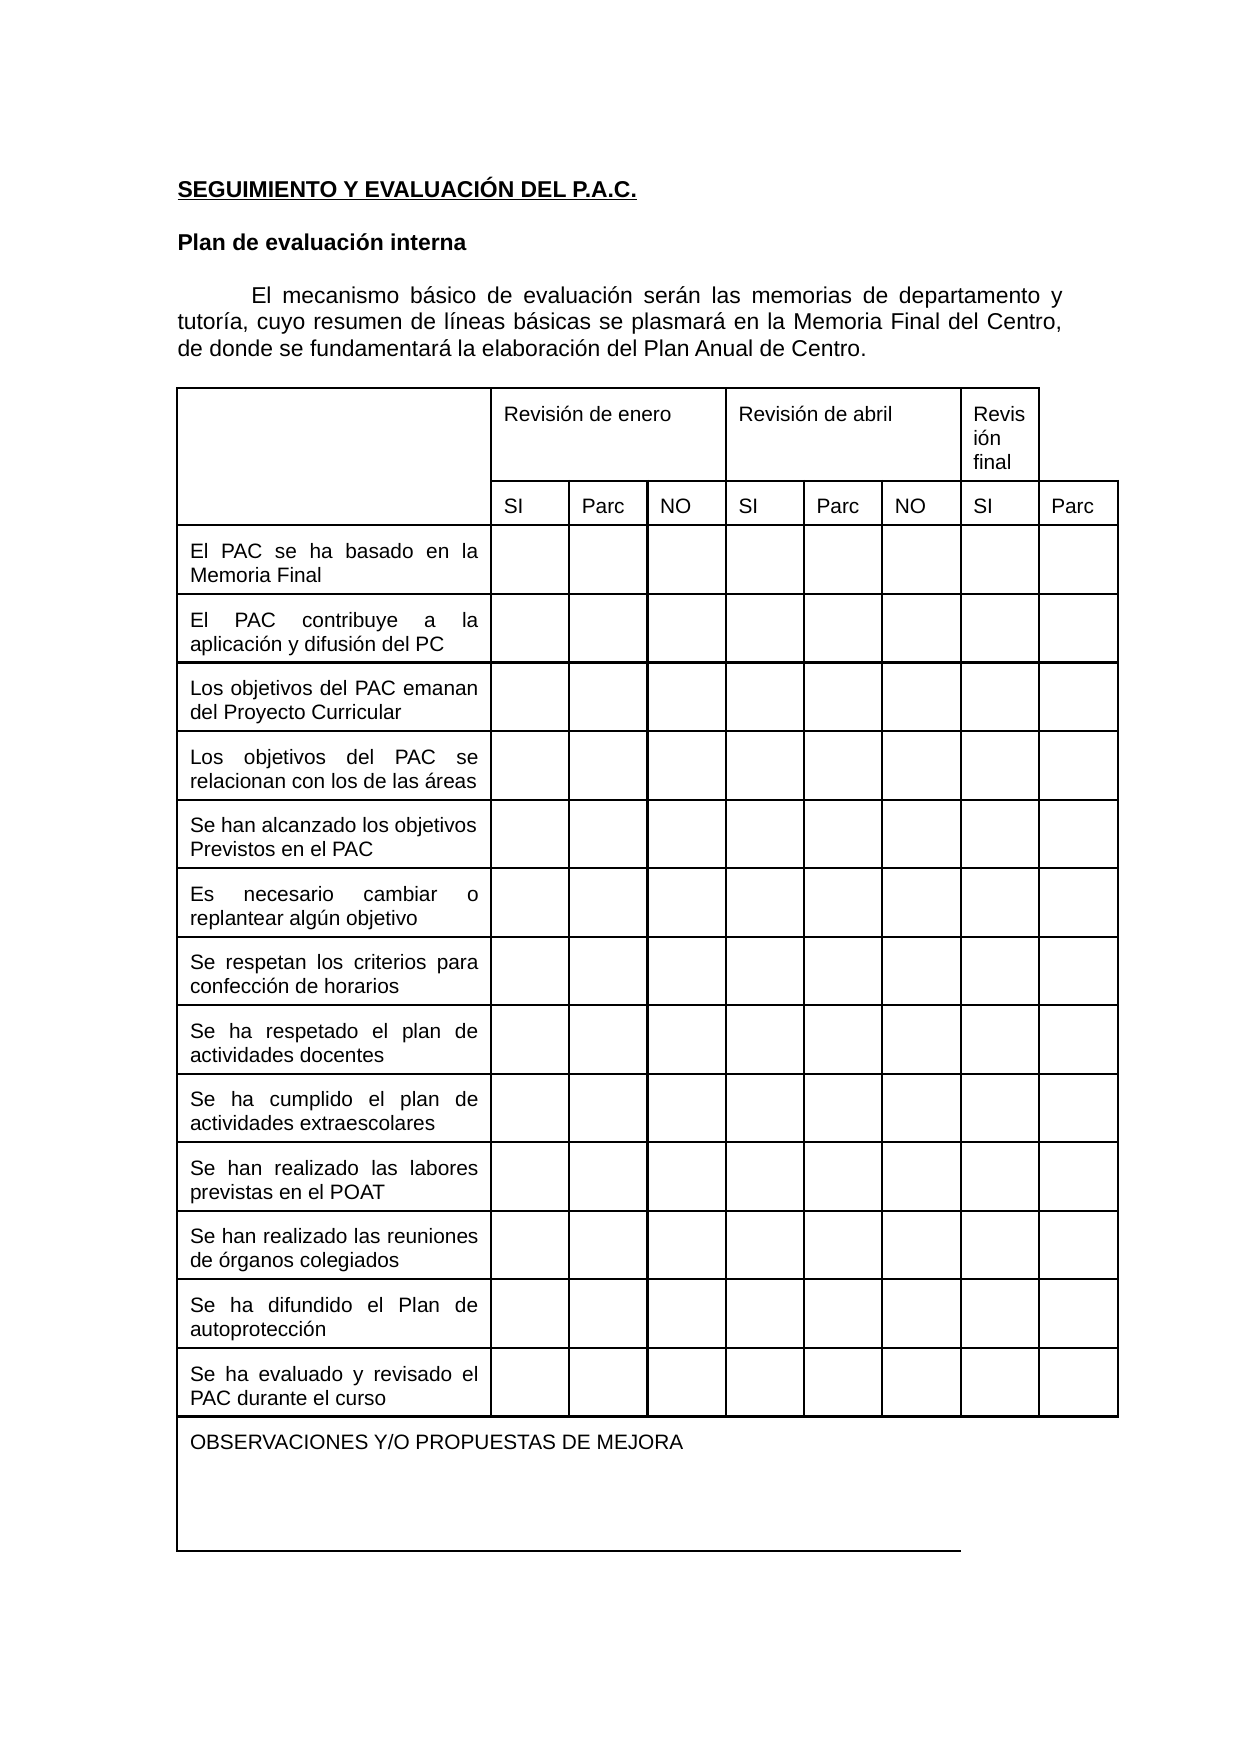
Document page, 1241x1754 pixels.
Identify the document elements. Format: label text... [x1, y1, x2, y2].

table_cell [727, 732, 803, 798]
table_cell [883, 938, 960, 1004]
table_cell [727, 1143, 803, 1210]
table_cell [727, 595, 803, 661]
table_cell [883, 1075, 960, 1141]
table_cell [962, 869, 1038, 936]
table_cell [805, 595, 881, 661]
table_cell [805, 869, 881, 936]
table_cell [962, 526, 1038, 593]
table_cell [649, 1349, 725, 1415]
table_cell [883, 801, 960, 867]
table_cell [805, 801, 881, 867]
table_cell [962, 1212, 1038, 1278]
table_cell [492, 1280, 568, 1347]
table_cell [492, 869, 568, 936]
table_cell [1040, 732, 1117, 798]
table_cell [570, 732, 646, 798]
table_cell [492, 1349, 568, 1415]
table_cell [492, 664, 568, 730]
table_cell SI [492, 482, 568, 524]
table_cell [570, 1212, 646, 1278]
table_cell [962, 801, 1038, 867]
table_cell [883, 1212, 960, 1278]
table_cell Se ha cumplido el plan de actividades extraescolares [178, 1075, 490, 1141]
table_cell [570, 526, 646, 593]
table_cell SI [727, 482, 803, 524]
table_cell [492, 1006, 568, 1073]
table_cell Los objetivos del PAC emanan del Proyecto Curricular [178, 664, 490, 730]
table_cell [1040, 938, 1117, 1004]
table_cell [805, 938, 881, 1004]
table_cell [492, 732, 568, 798]
table_cell [727, 664, 803, 730]
table_cell [805, 664, 881, 730]
table_cell Es necesario cambiar o replantear algún objetivo [178, 869, 490, 936]
table_cell OBSERVACIONES Y/O PROPUESTAS DE MEJORA [178, 1418, 961, 1550]
table_cell [1040, 1280, 1117, 1347]
table_cell [570, 869, 646, 936]
table_cell [883, 1280, 960, 1347]
table_cell [1040, 595, 1117, 661]
table_header [178, 389, 490, 524]
table_cell [883, 1349, 960, 1415]
table_cell [649, 1075, 725, 1141]
table_cell [1040, 1143, 1117, 1210]
table_cell [570, 664, 646, 730]
table_cell [570, 1280, 646, 1347]
table_cell [1040, 1006, 1117, 1073]
table_cell [961, 1418, 1118, 1550]
table_cell [649, 869, 725, 936]
table_cell Parc [805, 482, 881, 524]
table_cell [570, 938, 646, 1004]
table_cell SI [962, 482, 1038, 524]
table_cell [962, 1075, 1038, 1141]
table_cell [727, 526, 803, 593]
table_cell [570, 595, 646, 661]
table_cell [570, 801, 646, 867]
table_cell El PAC contribuye a la aplicación y difusión del PC [178, 595, 490, 661]
table_cell [962, 938, 1038, 1004]
table_cell [492, 1143, 568, 1210]
table_cell [492, 526, 568, 593]
table_cell [492, 1075, 568, 1141]
table_cell [805, 1280, 881, 1347]
table_cell [883, 595, 960, 661]
table_cell [649, 664, 725, 730]
table_cell [805, 732, 881, 798]
table_cell [570, 1075, 646, 1141]
table_cell Se respetan los criterios para confección de horarios [178, 938, 490, 1004]
table_cell [805, 1143, 881, 1210]
table_cell [962, 1006, 1038, 1073]
table_header Revisión final [962, 389, 1038, 480]
table_cell [805, 1006, 881, 1073]
table_cell [805, 1212, 881, 1278]
table_cell [962, 595, 1038, 661]
table_cell [805, 526, 881, 593]
table_cell Se ha difundido el Plan de autoprotección [178, 1280, 490, 1347]
table_cell [570, 1349, 646, 1415]
text SEGUIMIENTO Y EVALUACIÓN DEL P.A.C. [177, 176, 1063, 203]
table_cell [727, 1075, 803, 1141]
table_cell [492, 1212, 568, 1278]
table_cell [727, 869, 803, 936]
table_header Revisión de abril [727, 389, 960, 480]
table_cell [727, 801, 803, 867]
table_cell Parc [1040, 482, 1117, 524]
table_cell [883, 664, 960, 730]
table_cell [883, 1143, 960, 1210]
table_header Revisión de enero [492, 389, 725, 480]
table_cell [649, 1212, 725, 1278]
table_cell [649, 1006, 725, 1073]
table_cell [1040, 1349, 1117, 1415]
text El mecanismo básico de evaluación serán las memorias de departamento y tutoría, cuyo resumen de líneas básicas se plasmará en la Memoria Final del Centro, de donde se fundamentará la elaboración del Plan Anual de Centro. [177, 282, 1063, 361]
table_cell [492, 801, 568, 867]
table_cell [570, 1143, 646, 1210]
table_cell [1040, 801, 1117, 867]
table_cell [1040, 1075, 1117, 1141]
table_cell [805, 1075, 881, 1141]
table_cell [962, 1280, 1038, 1347]
table_cell [883, 732, 960, 798]
table_cell [1040, 526, 1117, 593]
table_cell [649, 732, 725, 798]
table_cell [962, 732, 1038, 798]
table_cell NO [883, 482, 960, 524]
table_cell Parc [570, 482, 646, 524]
table_cell Se ha evaluado y revisado el PAC durante el curso [178, 1349, 490, 1415]
table_cell [649, 801, 725, 867]
table_cell [649, 526, 725, 593]
table_cell Se han realizado las labores previstas en el POAT [178, 1143, 490, 1210]
table_cell [727, 1349, 803, 1415]
table_cell Se han realizado las reuniones de órganos colegiados [178, 1212, 490, 1278]
table_cell [649, 1143, 725, 1210]
table_cell [727, 1006, 803, 1073]
table_cell NO [649, 482, 725, 524]
table_cell [649, 595, 725, 661]
table_cell [883, 869, 960, 936]
table_cell [962, 1143, 1038, 1210]
table_cell [805, 1349, 881, 1415]
table_cell [570, 1006, 646, 1073]
table_header [1040, 387, 1118, 480]
table_cell [727, 1280, 803, 1347]
table_cell [1040, 869, 1117, 936]
table_cell [727, 1212, 803, 1278]
table_cell [727, 938, 803, 1004]
table_cell Los objetivos del PAC se relacionan con los de las áreas [178, 732, 490, 798]
table_cell [492, 595, 568, 661]
table_cell [962, 664, 1038, 730]
table_cell [883, 526, 960, 593]
table_cell Se han alcanzado los objetivos Previstos en el PAC [178, 801, 490, 867]
table_cell [649, 1280, 725, 1347]
table_cell El PAC se ha basado en la Memoria Final [178, 526, 490, 593]
table_cell [1040, 664, 1117, 730]
table_cell [962, 1349, 1038, 1415]
table_cell [649, 938, 725, 1004]
table_cell [1040, 1212, 1117, 1278]
table_cell [492, 938, 568, 1004]
text Plan de evaluación interna [177, 229, 1063, 255]
table_cell Se ha respetado el plan de actividades docentes [178, 1006, 490, 1073]
table_cell [883, 1006, 960, 1073]
